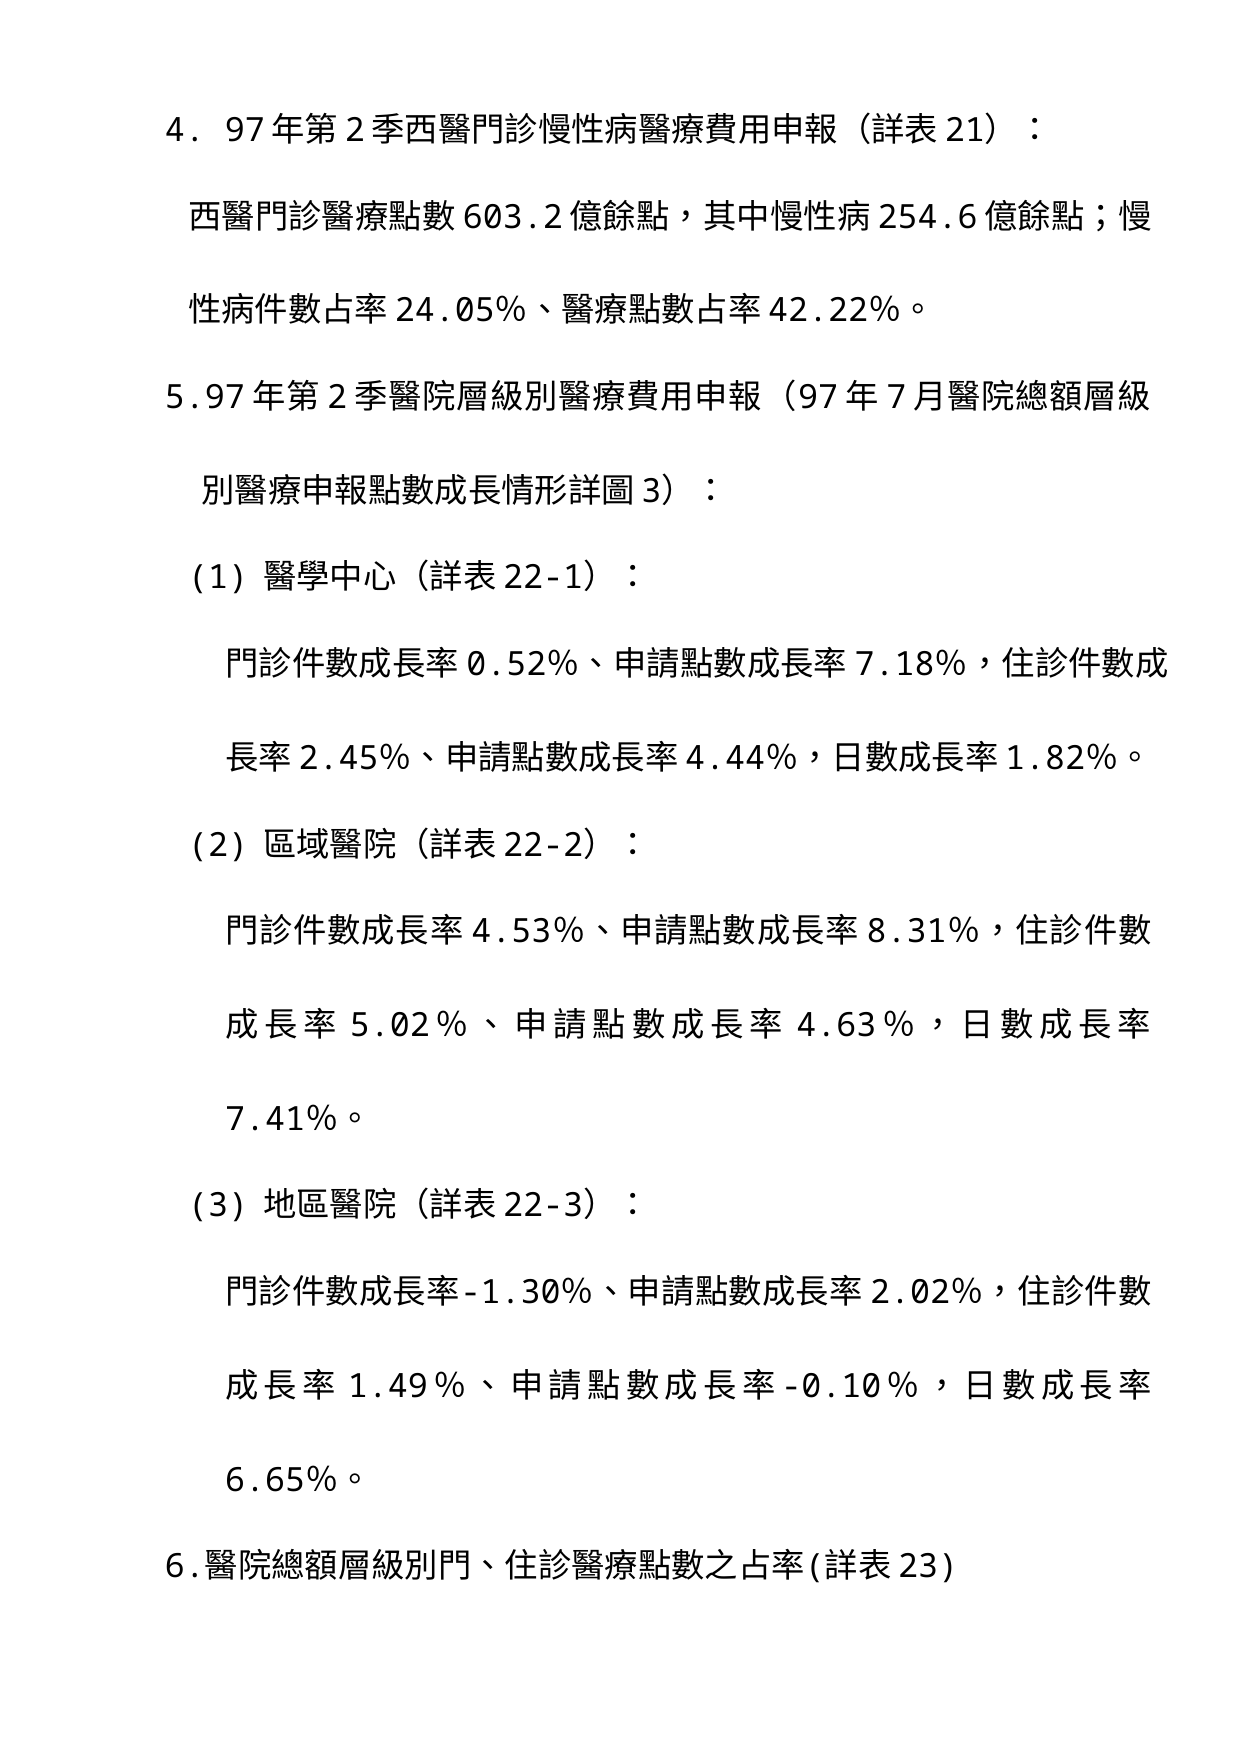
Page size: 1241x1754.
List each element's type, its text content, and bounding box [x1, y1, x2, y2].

list 區域醫院（詳表22-2）： [188, 800, 1152, 862]
list 地區醫院（詳表22-3）： [188, 1161, 1152, 1223]
text 門診件數成長率4.53％、申請點數成長率8.31％，住診件數成長率5.02％、申請點數成長率4.63％，日數成長率7.41％。 [225, 887, 1152, 1137]
text 4. 97年第2季西醫門診慢性病醫療費用申報（詳表21）： [164, 85, 1152, 148]
list 醫學中心（詳表22-1）： [188, 533, 1152, 595]
text 西醫門診醫療點數603.2億餘點，其中慢性病254.6億餘點；慢性病件數占率24.05％、醫療點數占率42.22％。 [188, 172, 1152, 328]
text 門診件數成長率0.52％、申請點數成長率7.18％，住診件數成長率2.45％、申請點數成長率4.44％，日數成長率1.82％。 [225, 619, 1169, 776]
text 6.醫院總額層級別門、住診醫療點數之占率(詳表23) [164, 1522, 1152, 1584]
text 門診件數成長率-1.30％、申請點數成長率2.02％，住診件數成長率1.49％、申請點數成長率-0.10％，日數成長率6.65％。 [225, 1247, 1152, 1497]
text 5.97年第2季醫院層級別醫療費用申報（97年7月醫院總額層級別醫療申報點數成長情形詳圖3）： [164, 352, 1152, 509]
